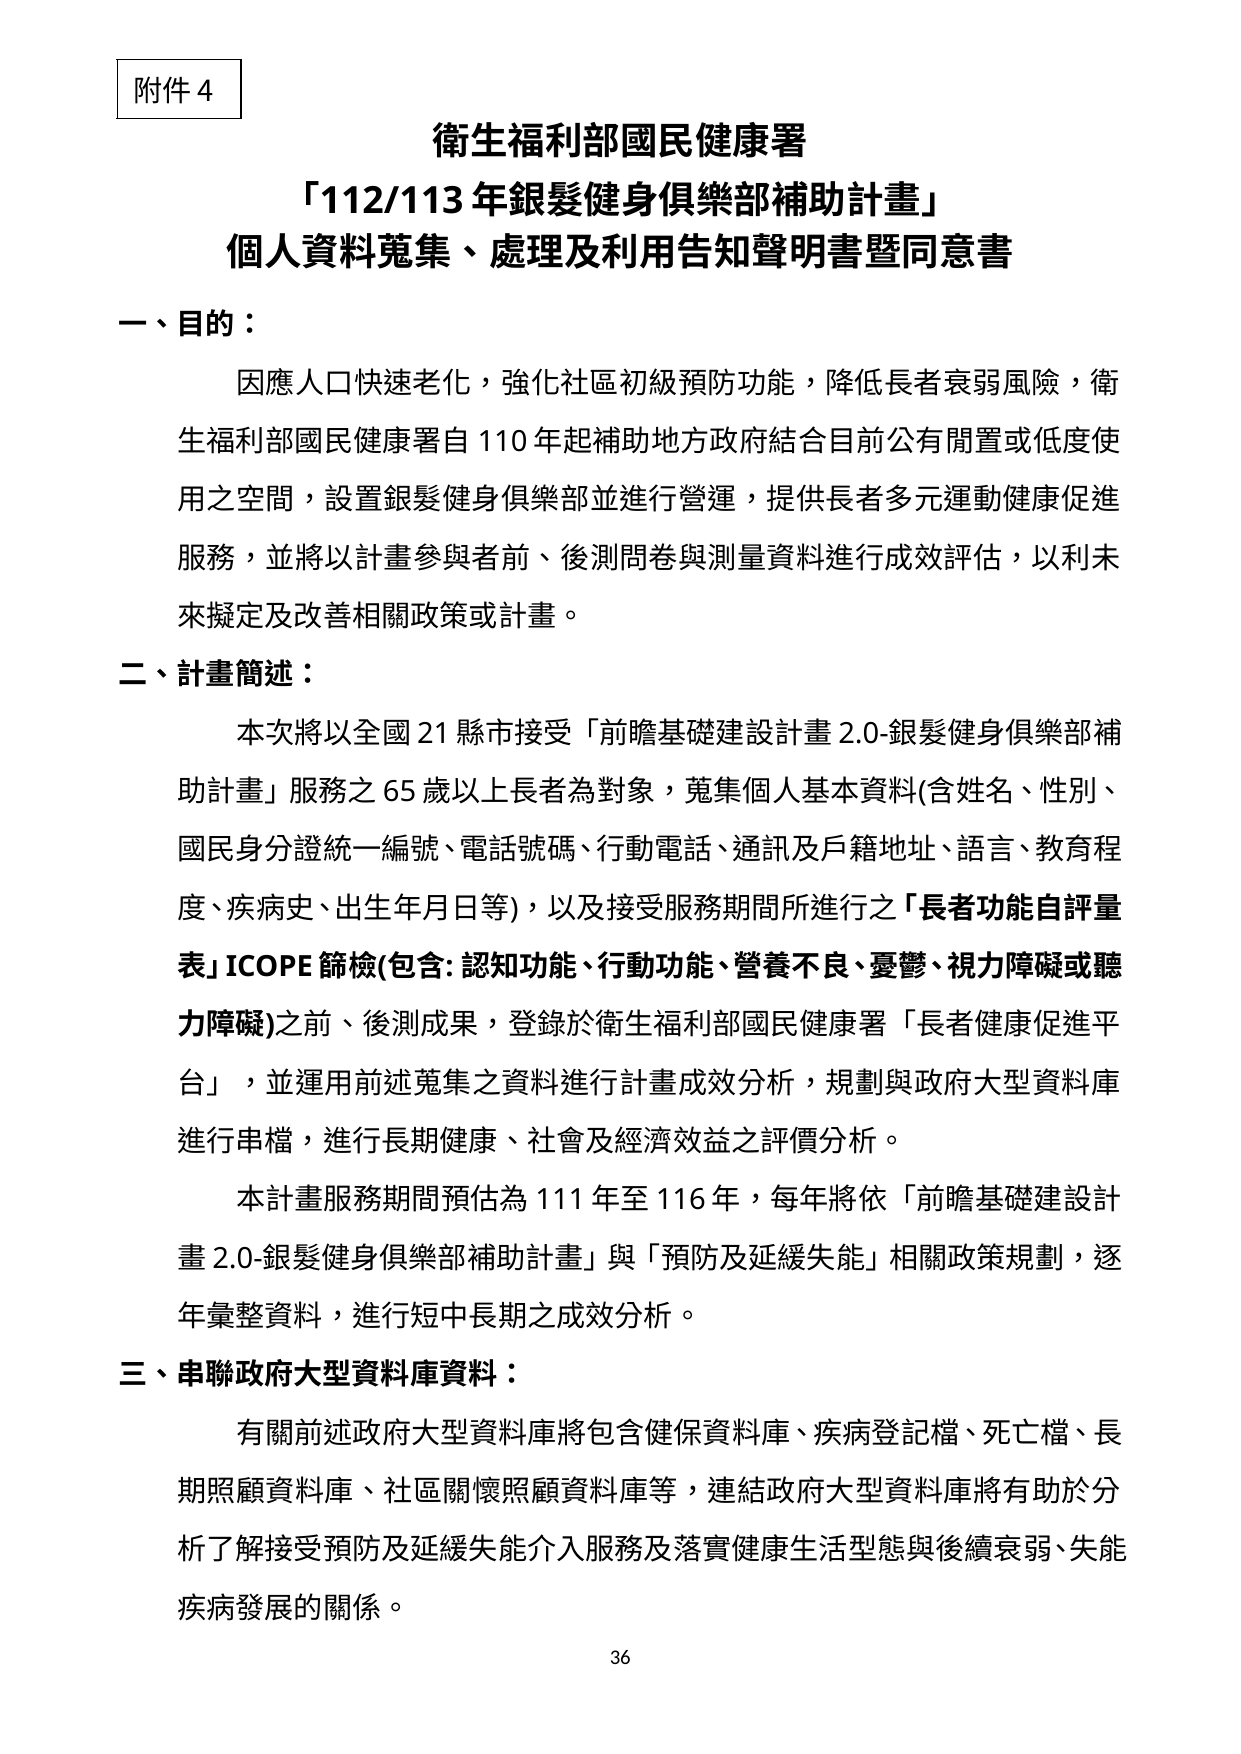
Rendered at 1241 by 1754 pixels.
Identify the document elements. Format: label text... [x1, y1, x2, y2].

text 因應人口快速老化，強化社區初級預防功能，降低長者衰弱風險，衛生福利部國民健康署自110年起補助地方政府結合目前公有閒置或低度使用之空間，設置銀髮健身俱樂部並進行營運，提供長者多元運動健康促進服務，並將以計畫參與者前、後測問卷與測量資料進行成效評估，以利未來擬定及改善相關政策或計畫。 [177, 346, 1122, 638]
text 附件4 [133, 68, 225, 110]
text 「112/113年銀髮健身俱樂部補助計畫」 [118, 171, 1122, 223]
text 一、目的： [118, 288, 1122, 346]
text 衛生福利部國民健康署 [118, 118, 1122, 164]
text 三、串聯政府大型資料庫資料： [118, 1338, 1122, 1396]
text 個人資料蒐集、處理及利用告知聲明書暨同意書 [118, 223, 1122, 276]
text 二、計畫簡述： [118, 638, 1122, 696]
text 有關前述政府大型資料庫將包含健保資料庫、疾病登記檔、死亡檔、長期照顧資料庫、社區關懷照顧資料庫等，連結政府大型資料庫將有助於分析了解接受預防及延緩失能介入服務及落實健康生活型態與後續衰弱、失能、疾病發展的關係。 [177, 1396, 1122, 1630]
text 本次將以全國21縣市接受「前瞻基礎建設計畫2.0-銀髮健身俱樂部補助計畫」服務之65歲以上長者為對象，蒐集個人基本資料(含姓名、性別、國民身分證統一編號、電話號碼、行動電話、通訊及戶籍地址、語言、教育程度、疾病史、出生年月日等)，以及接受服務期間所進行之「長者功能自評量表」ICOPE篩檢(包含: 認知功能、行動功能、營養不良、憂鬱、視力障礙或聽力障礙)之前、後測成果，登錄於衛生福利部國民健康署「長者健康促進平台」，並運用前述蒐集之資料進行計畫成效分析，規劃與政府大型資料庫進行串檔，進行長期健康、社會及經濟效益之評價分析。 [177, 696, 1122, 1163]
text 本計畫服務期間預估為111年至116年，每年將依「前瞻基礎建設計畫2.0-銀髮健身俱樂部補助計畫」與「預防及延緩失能」相關政策規劃，逐年彙整資料，進行短中長期之成效分析。 [177, 1163, 1122, 1338]
